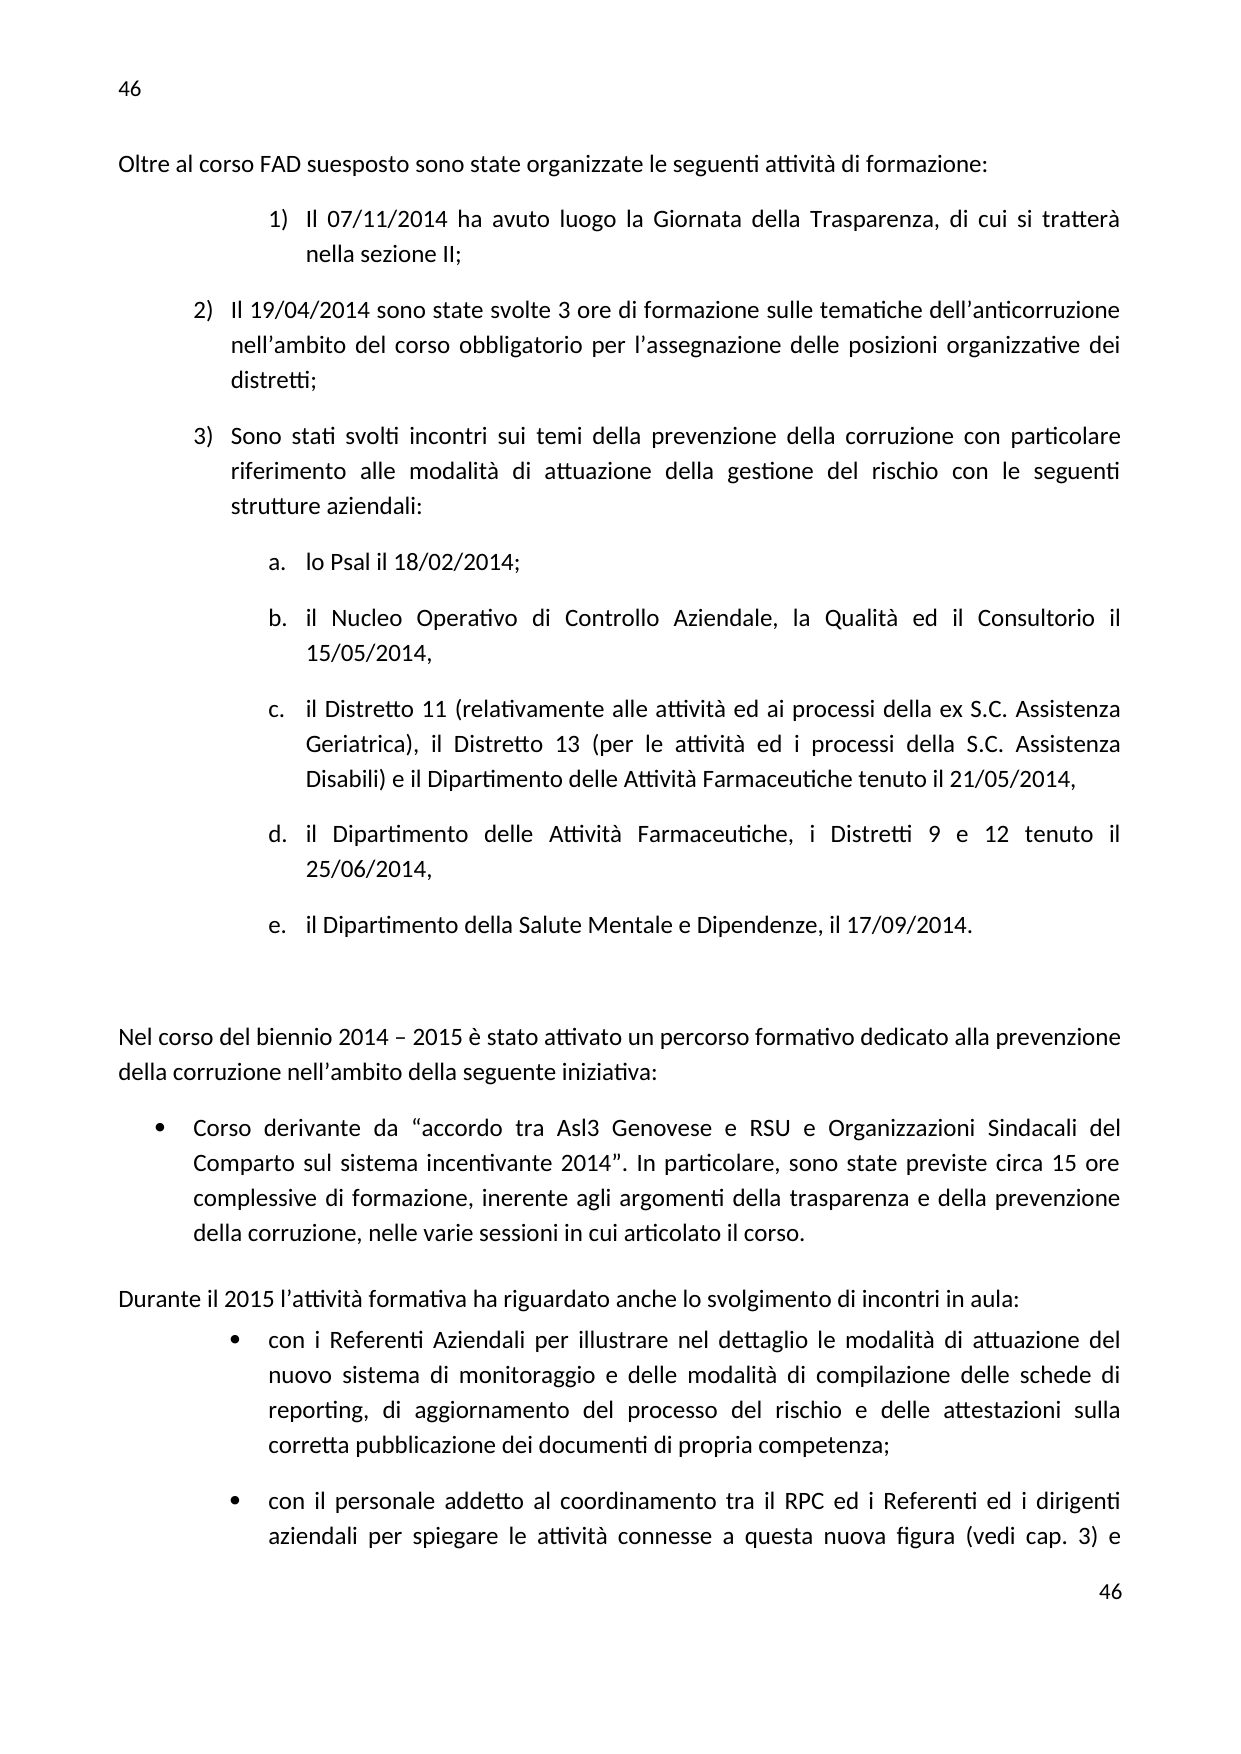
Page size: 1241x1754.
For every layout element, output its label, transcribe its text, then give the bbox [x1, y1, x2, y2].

list Corso derivante da “accordo tra Asl3 Genovese e RSU e Organizzazioni Sindacali del Comparto sul sistema incentivante 2014”. In particolare, sono state previste circa 15 ore complessive di formazione, inerente agli argomenti della trasparenza e della prevenzione della corruzione, nelle varie sessioni in cui articolato il corso. [156, 1112, 1122, 1247]
list il Dipartimento della Salute Mentale e Dipendenze, il 17/09/2014. [268, 909, 1122, 940]
text Durante il 2015 l’attività formativa ha riguardato anche lo svolgimento di incontri in aula: [118, 1283, 1122, 1314]
list il Dipartimento delle Attività Farmaceutiche, i Distretti 9 e 12 tenuto il 25/06/2014, [268, 818, 1122, 884]
list con i Referenti Aziendali per illustrare nel dettaglio le modalità di attuazione del nuovo sistema di monitoraggio e delle modalità di compilazione delle schede di reporting, di aggiornamento del processo del rischio e delle attestazioni sulla corretta pubblicazione dei documenti di propria competenza; [231, 1324, 1122, 1459]
text Nel corso del biennio 2014 – 2015 è stato attivato un percorso formativo dedicato alla prevenzione della corruzione nell’ambito della seguente iniziativa: [118, 1021, 1122, 1087]
list Il 19/04/2014 sono state svolte 3 ore di formazione sulle tematiche dell’anticorruzione nell’ambito del corso obbligatorio per l’assegnazione delle posizioni organizzative dei distretti; [193, 294, 1122, 395]
list con il personale addetto al coordinamento tra il RPC ed i Referenti ed i dirigenti aziendali per spiegare le attività connesse a questa nuova figura (vedi cap. 3) e [231, 1485, 1122, 1550]
list il Distretto 11 (relativamente alle attività ed ai processi della ex S.C. Assistenza Geriatrica), il Distretto 13 (per le attività ed i processi della S.C. Assistenza Disabili) e il Dipartimento delle Attività Farmaceutiche tenuto il 21/05/2014, [268, 693, 1122, 793]
list lo Psal il 18/02/2014; [268, 546, 1122, 577]
text Oltre al corso FAD suesposto sono state organizzate le seguenti attività di formazione: [118, 148, 1122, 178]
list il Nucleo Operativo di Controllo Aziendale, la Qualità ed il Consultorio il 15/05/2014, [268, 602, 1122, 667]
list Sono stati svolti incontri sui temi della prevenzione della corruzione con particolare riferimento alle modalità di attuazione della gestione del rischio con le seguenti strutture aziendali: [193, 420, 1122, 521]
list Il 07/11/2014 ha avuto luogo la Giornata della Trasparenza, di cui si tratterà nella sezione II; [268, 203, 1122, 269]
